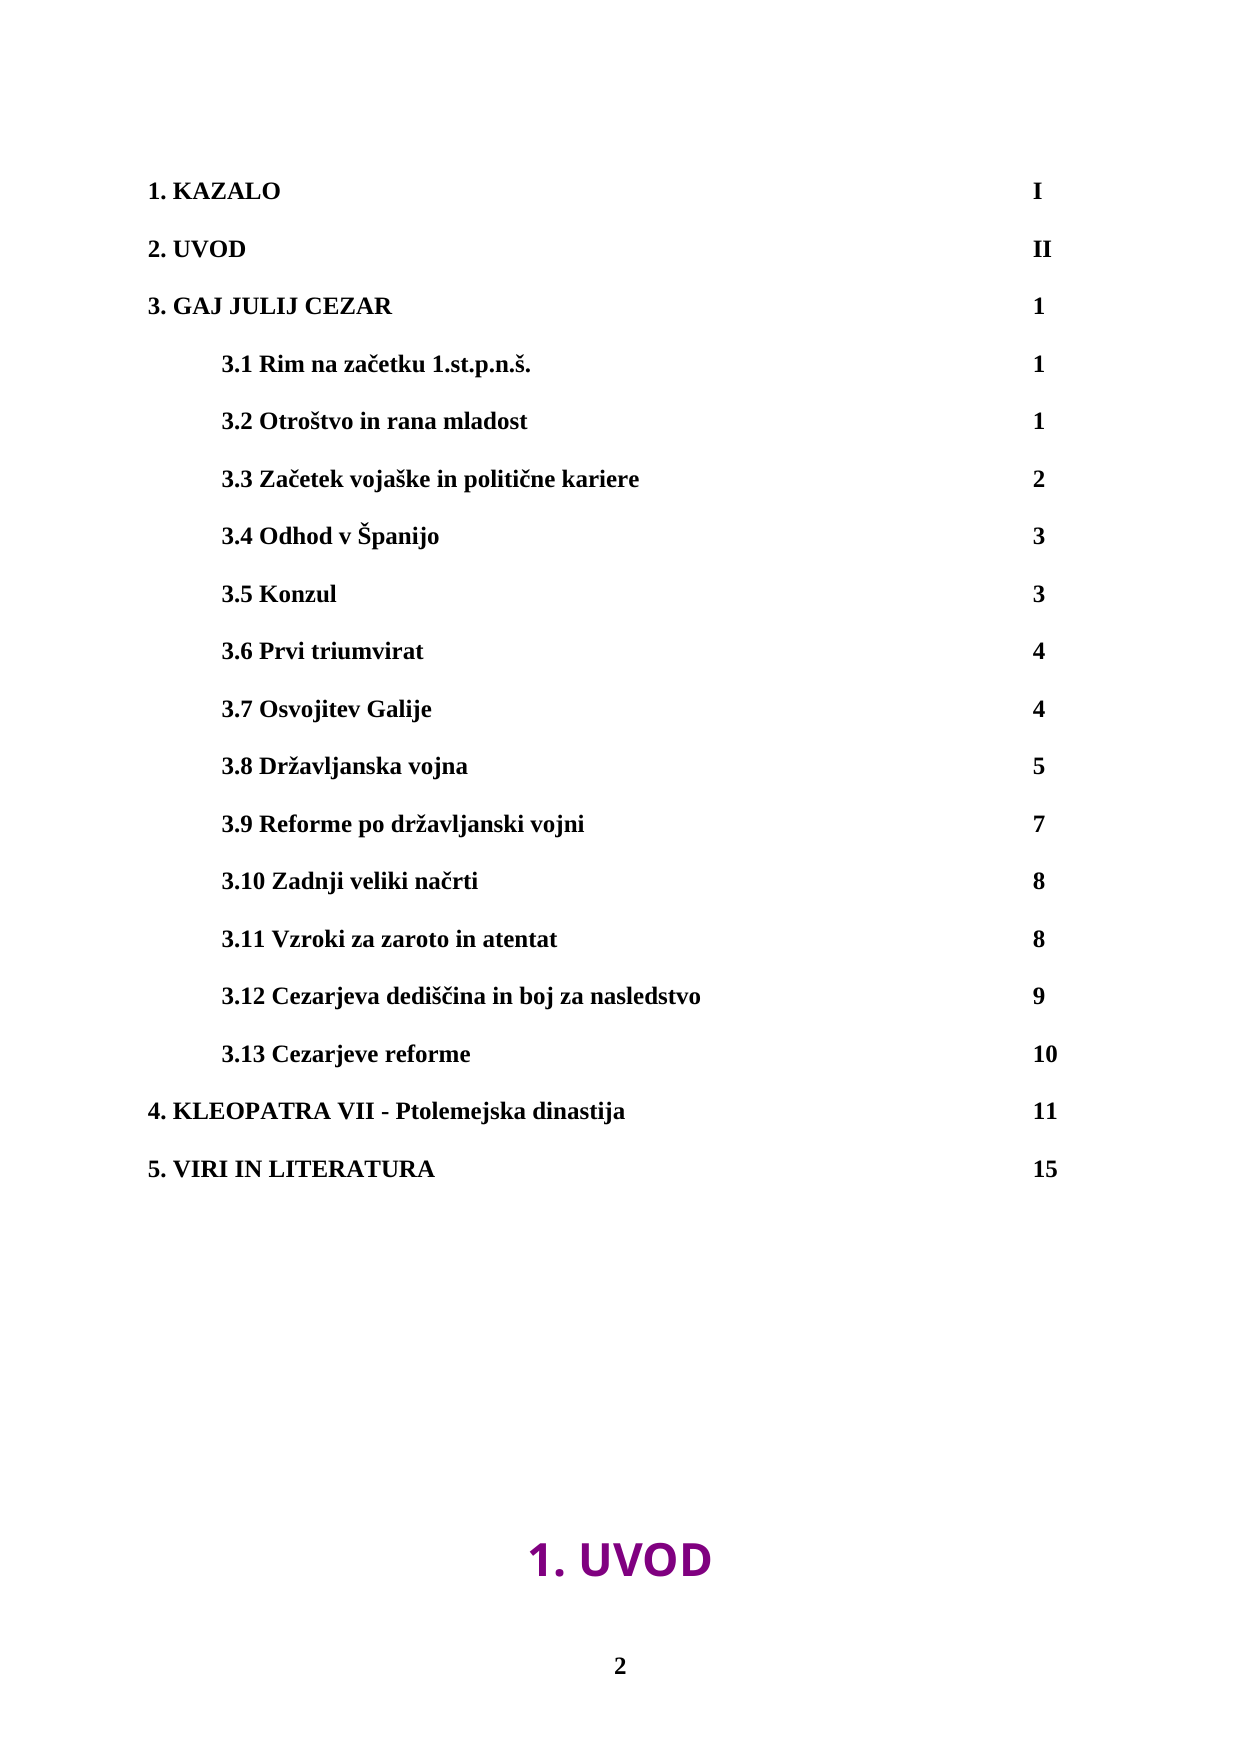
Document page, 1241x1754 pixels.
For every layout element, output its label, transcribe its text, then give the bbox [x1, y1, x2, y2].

text 3.1 Rim na začetku 1.st.p.n.š. 1 [148, 349, 1093, 378]
text 3.7 Osvojitev Galije 4 [148, 694, 1093, 723]
text 1. KAZALO I [148, 176, 1093, 205]
text 5. VIRI IN LITERATURA 15 [148, 1154, 1093, 1183]
text 3.4 Odhod v Španijo 3 [148, 521, 1093, 550]
text 3.5 Konzul 3 [148, 579, 1093, 608]
text 2. UVOD II [148, 234, 1093, 263]
text 1. UVOD [148, 1528, 1093, 1590]
text 4. KLEOPATRA VII - Ptolemejska dinastija 11 [148, 1096, 1093, 1125]
text 3.3 Začetek vojaške in politične kariere 2 [148, 464, 1093, 521]
text 3.9 Reforme po državljanski vojni 7 [148, 809, 1093, 838]
text 3. GAJ JULIJ CEZAR 1 [148, 291, 1093, 320]
text 3.8 Državljanska vojna 5 [148, 751, 1093, 780]
text 3.13 Cezarjeve reforme 10 [148, 1039, 1093, 1068]
text 3.11 Vzroki za zaroto in atentat 8 [148, 924, 1093, 953]
text 3.2 Otroštvo in rana mladost 1 [148, 406, 1093, 435]
text 3.12 Cezarjeva dediščina in boj za nasledstvo 9 [148, 981, 1093, 1010]
text 3.6 Prvi triumvirat 4 [148, 636, 1093, 665]
text 3.10 Zadnji veliki načrti 8 [148, 866, 1093, 895]
